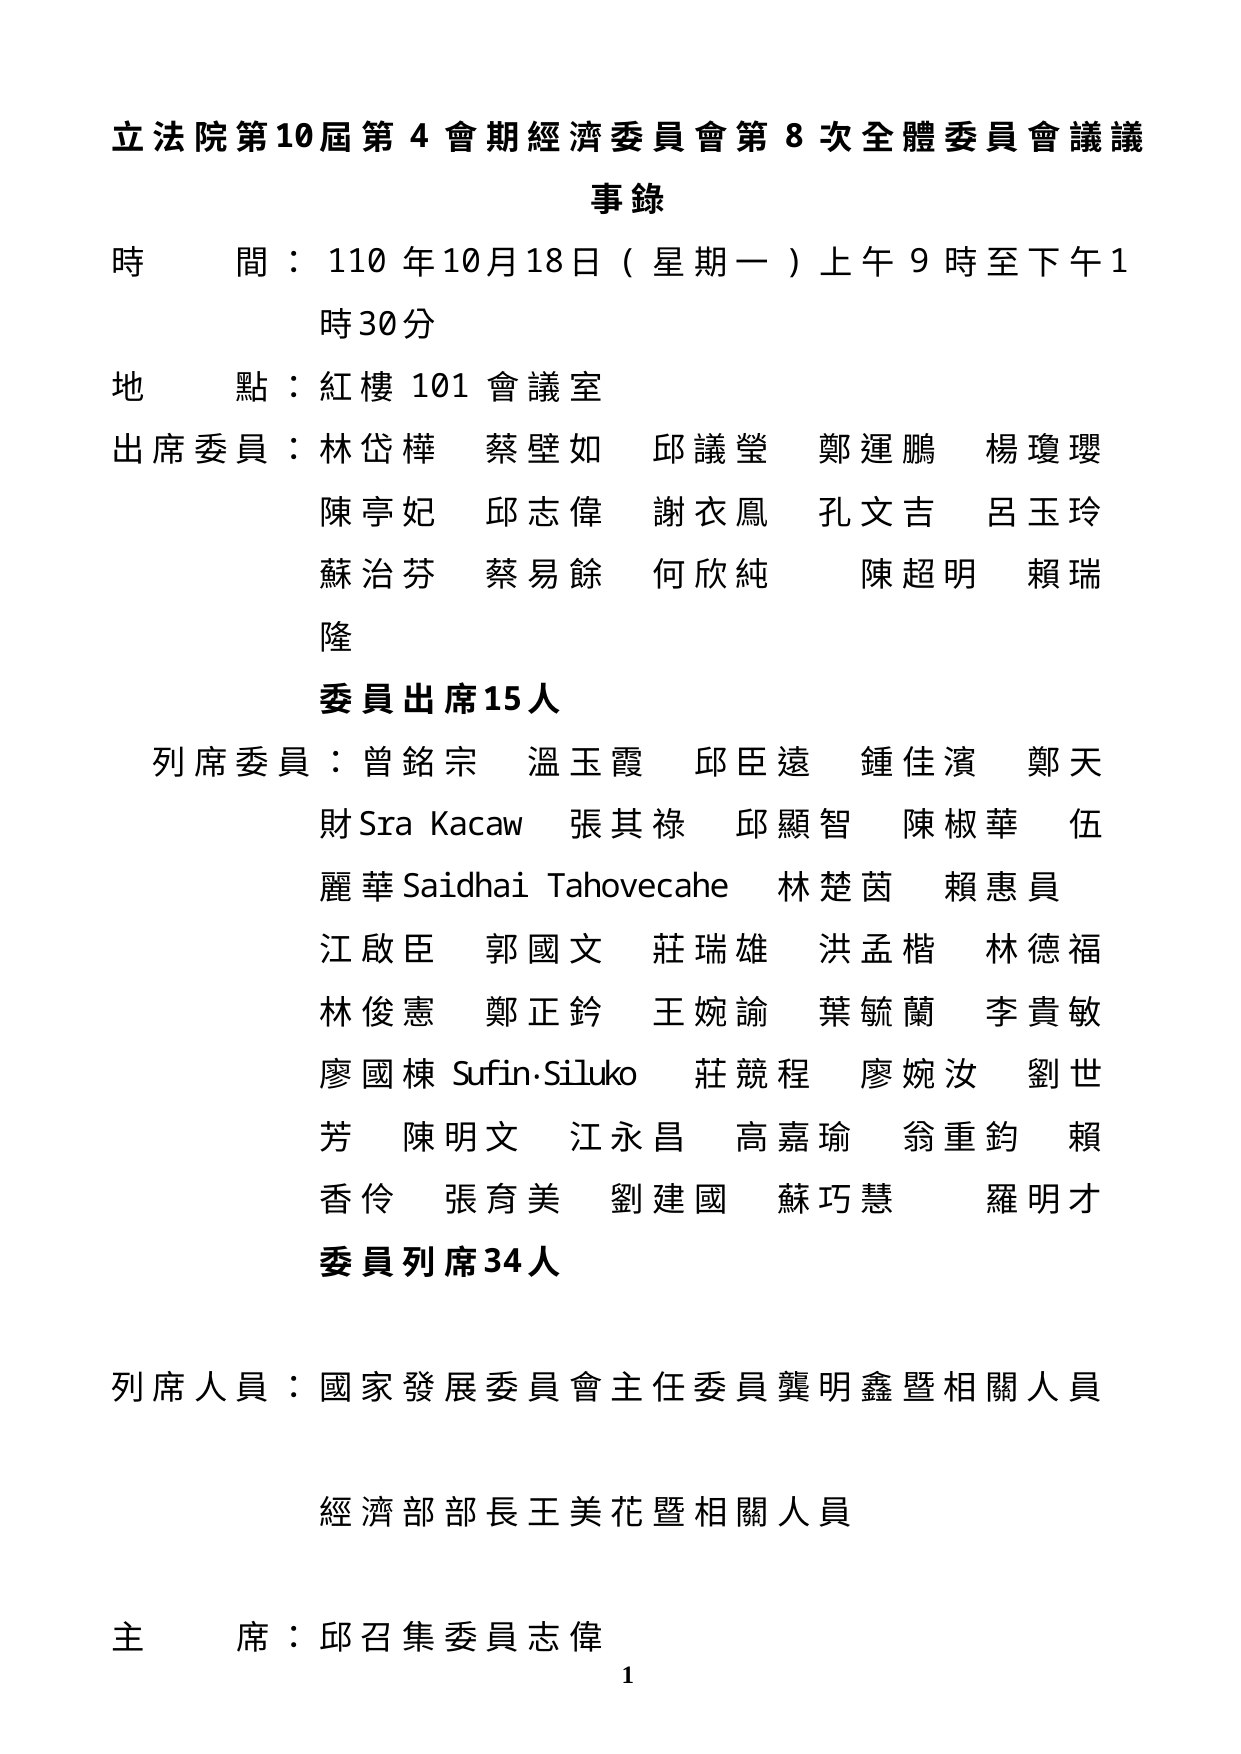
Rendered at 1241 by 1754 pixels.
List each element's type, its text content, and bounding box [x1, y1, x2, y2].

text 地 點：紅樓101會議室 [107, 343, 1148, 406]
text 委員列席34人 [276, 1218, 1114, 1281]
text 經濟部部長王美花暨相關人員 [107, 1468, 1148, 1531]
text 列席委員：曾銘宗 溫玉霞 邱臣遠 鍾佳濱 鄭天財Sra Kacaw 張其祿 邱顯智 陳椒華 伍麗華Saidhai Tahovecahe 林楚茵 賴惠員 江啟臣 郭國文 莊瑞雄 洪孟楷 林德福 林俊憲 鄭正鈐 王婉諭 葉毓蘭 李貴敏 廖國棟Sufin‧Siluko 莊競程 廖婉汝 劉世芳 陳明文 江永昌 高嘉瑜 翁重鈞 賴香伶 張育美 劉建國 蘇巧慧 羅明才 [107, 718, 1114, 1218]
text 列席人員：國家發展委員會主任委員龔明鑫暨相關人員 [107, 1343, 1148, 1406]
text 委員出席15人 [276, 656, 1114, 718]
text 出席委員：林岱樺 蔡壁如 邱議瑩 鄭運鵬 楊瓊瓔 陳亭妃 邱志偉 謝衣鳯 孔文吉 呂玉玲 蘇治芬 蔡易餘 何欣純 陳超明 賴瑞隆 [107, 406, 1114, 656]
text 主 席：邱召集委員志偉 [107, 1593, 1148, 1656]
text 時 間：110年10月18日(星期一)上午9時至下午1時30分 [107, 218, 1131, 343]
text 立法院第10屆第4會期經濟委員會第8次全體委員會議議事錄 [107, 93, 1148, 218]
